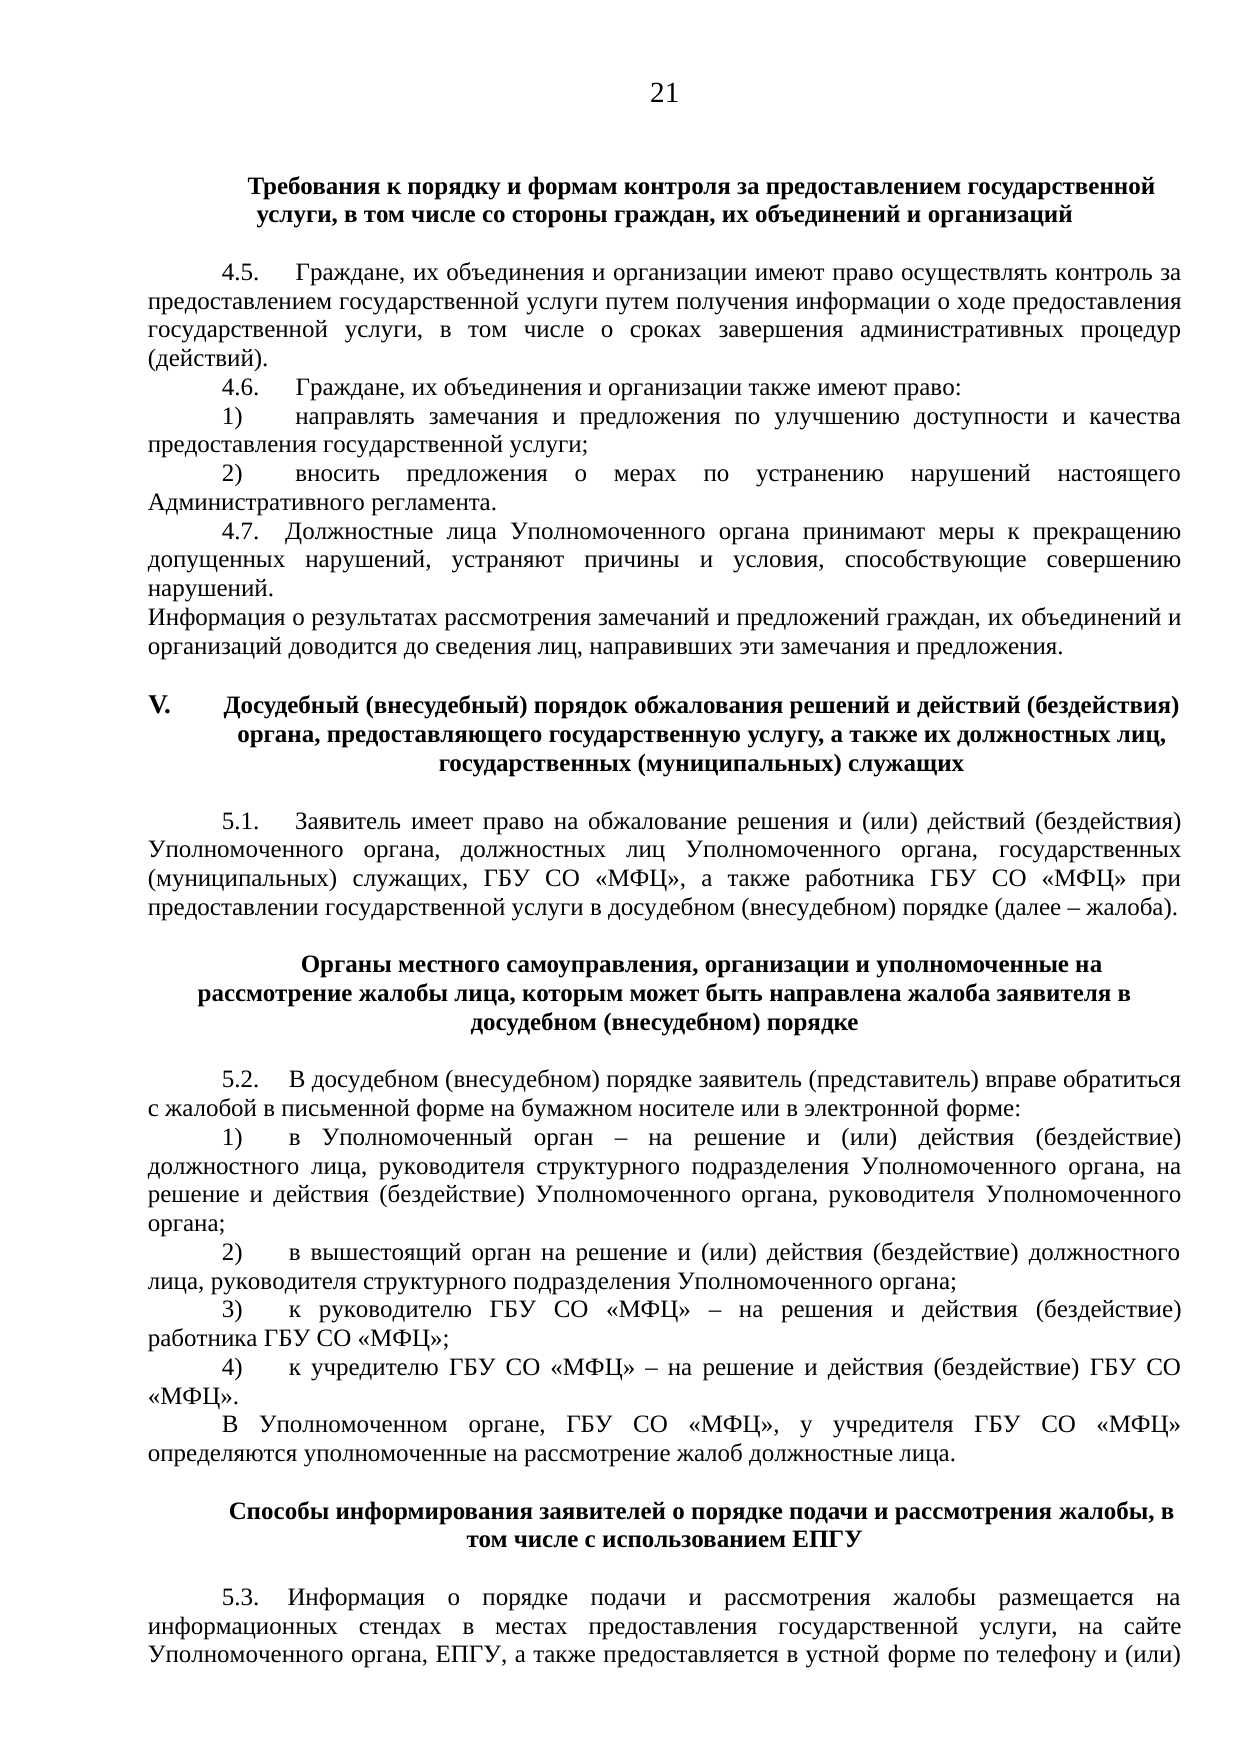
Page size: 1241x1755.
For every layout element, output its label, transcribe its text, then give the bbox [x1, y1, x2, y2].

list Досудебный (внесудебный) порядок обжалования решений и действий (бездействия) органа, предоставляющего государственную услугу, а также их должностных лиц, государственных (муниципальных) служащих [146, 688, 1181, 777]
list Должностные лица Уполномоченного органа принимают меры к прекращению допущенных нарушений, устраняют причины и условия, способствующие совершению нарушений. [148, 516, 1181, 602]
subtitle Органы местного самоуправления, организации и уполномоченные на рассмотрение жалобы лица, которым может быть направлена жалоба заявителя в досудебном (внесудебном) порядке [148, 949, 1181, 1036]
list к учредителю ГБУ СО «МФЦ» – на решение и действия (бездействие) ГБУ СО «МФЦ». [148, 1352, 1181, 1409]
list в Уполномоченный орган – на решение и (или) действия (бездействие) должностного лица, руководителя структурного подразделения Уполномоченного органа, на решение и действия (бездействие) Уполномоченного органа, руководителя Уполномоченного органа; [148, 1122, 1181, 1237]
list направлять замечания и предложения по улучшению доступности и качества предоставления государственной услуги; [148, 401, 1181, 458]
list В досудебном (внесудебном) порядке заявитель (представитель) вправе обратиться с жалобой в письменной форме на бумажном носителе или в электронной форме: [148, 1064, 1181, 1122]
list Информация о порядке подачи и рассмотрения жалобы размещается на информационных стендах в местах предоставления государственной услуги, на сайте Уполномоченного органа, ЕПГУ, а также предоставляется в устной форме по телефону и (или) [148, 1582, 1181, 1668]
list Заявитель имеет право на обжалование решения и (или) действий (бездействия) Уполномоченного органа, должностных лиц Уполномоченного органа, государственных (муниципальных) служащих, ГБУ СО «МФЦ», а также работника ГБУ СО «МФЦ» при предоставлении государственной услуги в досудебном (внесудебном) порядке (далее – жалоба). [148, 806, 1181, 921]
subtitle Способы информирования заявителей о порядке подачи и рассмотрения жалобы, в том числе с использованием ЕПГУ [148, 1496, 1181, 1553]
list Граждане, их объединения и организации имеют право осуществлять контроль за предоставлением государственной услуги путем получения информации о ходе предоставления государственной услуги, в том числе о сроках завершения административных процедур (действий). [148, 257, 1181, 372]
text В Уполномоченном органе, ГБУ СО «МФЦ», у учредителя ГБУ СО «МФЦ» определяются уполномоченные на рассмотрение жалоб должностные лица. [148, 1409, 1181, 1467]
list к руководителю ГБУ СО «МФЦ» – на решения и действия (бездействие) работника ГБУ СО «МФЦ»; [148, 1294, 1181, 1352]
subtitle Требования к порядку и формам контроля за предоставлением государственной услуги, в том числе со стороны граждан, их объединений и организаций [148, 171, 1181, 228]
list вносить предложения о мерах по устранению нарушений настоящего Административного регламента. [148, 458, 1181, 516]
text Информация о результатах рассмотрения замечаний и предложений граждан, их объединений и организаций доводится до сведения лиц, направивших эти замечания и предложения. [148, 602, 1181, 659]
list Граждане, их объединения и организации также имеют право: [148, 372, 1181, 401]
list в вышестоящий орган на решение и (или) действия (бездействие) должностного лица, руководителя структурного подразделения Уполномоченного органа; [148, 1237, 1181, 1294]
